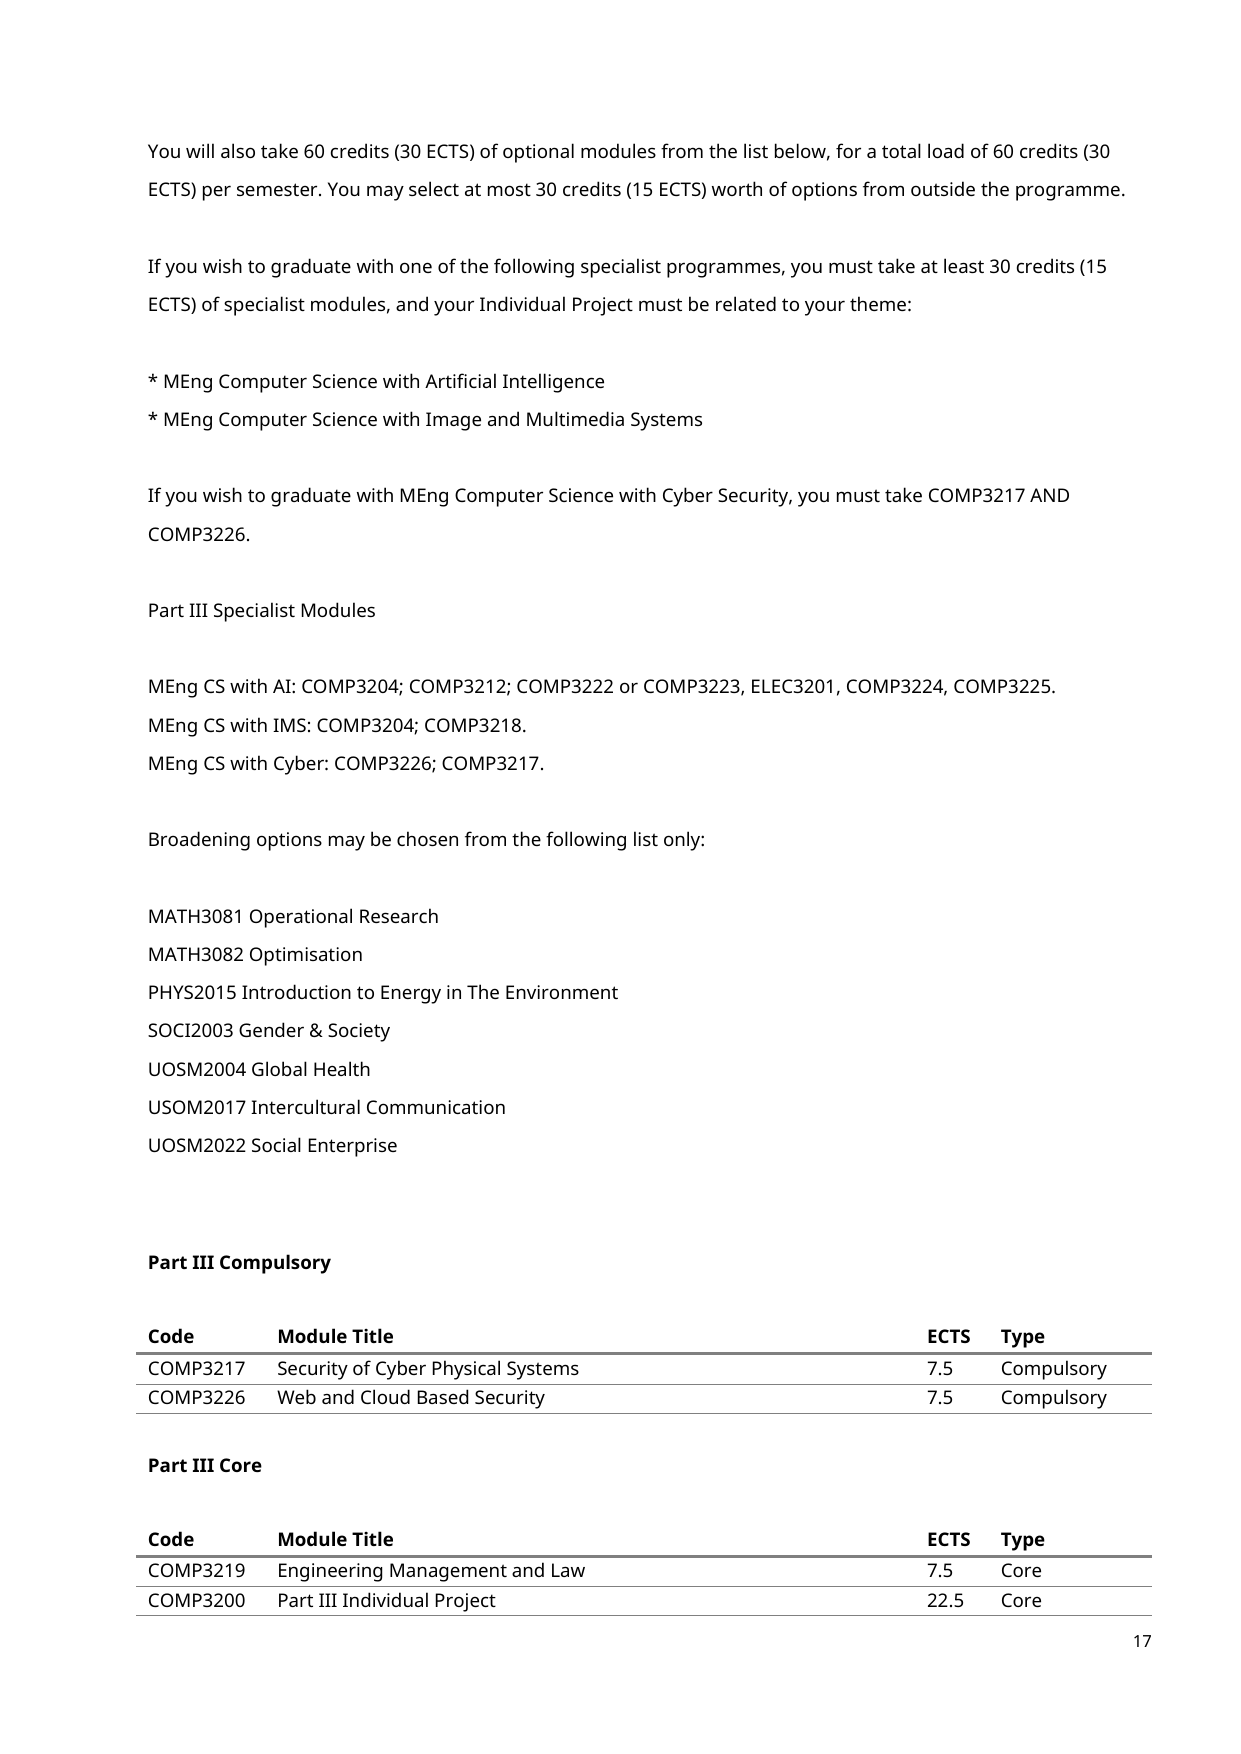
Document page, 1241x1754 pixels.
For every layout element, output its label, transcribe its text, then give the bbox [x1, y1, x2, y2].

table_cell COMP3219 [136, 1558, 266, 1586]
table_cell ECTS [916, 1324, 989, 1352]
table_cell Code [136, 1526, 266, 1555]
table_cell COMP3217 [136, 1355, 266, 1383]
table_cell 7.5 [916, 1355, 989, 1383]
table_cell Module Title [266, 1526, 916, 1555]
table_cell Type [989, 1526, 1152, 1555]
table_cell Part III Individual Project [266, 1587, 916, 1615]
table_cell 7.5 [916, 1558, 989, 1586]
table_cell Code [136, 1324, 266, 1352]
table_cell Part III Compulsory [136, 1211, 1152, 1324]
table_cell COMP3200 [136, 1587, 266, 1615]
table_cell Engineering Management and Law [266, 1558, 916, 1586]
table_cell Compulsory [989, 1385, 1152, 1413]
table_cell You will also take 60 credits (30 ECTS) of optional modules from the list below, for a total load of 60 credits (30 ECTS) per semester. You may select at most 30 credits (15 ECTS) worth of options from outside the programme. If you wish to graduate with one of the following specialist programmes, you must take at least 30 credits (15 ECTS) of specialist modules, and your Individual Project must be related to your theme: * MEng Computer Science with Artificial Intelligence * MEng Computer Science with Image and Multimedia Systems If you wish to graduate with MEng Computer Science with Cyber Security, you must take COMP3217 AND COMP3226. Part III Specialist Modules MEng CS with AI: COMP3204; COMP3212; COMP3222 or COMP3223, ELEC3201, COMP3224, COMP3225. MEng CS with IMS: COMP3204; COMP3218. MEng CS with Cyber: COMP3226; COMP3217. Broadening options may be chosen from the following list only: MATH3081 Operational Research MATH3082 Optimisation PHYS2015 Introduction to Energy in The Environment SOCI2003 Gender & Society UOSM2004 Global Health USOM2017 Intercultural Communication UOSM2022 Social Enterprise [136, 99, 1152, 1211]
table_cell COMP3226 [136, 1385, 266, 1413]
table_cell 7.5 [916, 1385, 989, 1413]
table_cell 22.5 [916, 1587, 989, 1615]
table_cell Core [989, 1558, 1152, 1586]
table_cell Web and Cloud Based Security [266, 1385, 916, 1413]
table_cell Core [989, 1587, 1152, 1615]
table_cell Security of Cyber Physical Systems [266, 1355, 916, 1383]
table_cell Type [989, 1324, 1152, 1352]
table_cell Module Title [266, 1324, 916, 1352]
table_cell ECTS [916, 1526, 989, 1555]
table_cell Part III Core [136, 1414, 1152, 1526]
table_cell Compulsory [989, 1355, 1152, 1383]
